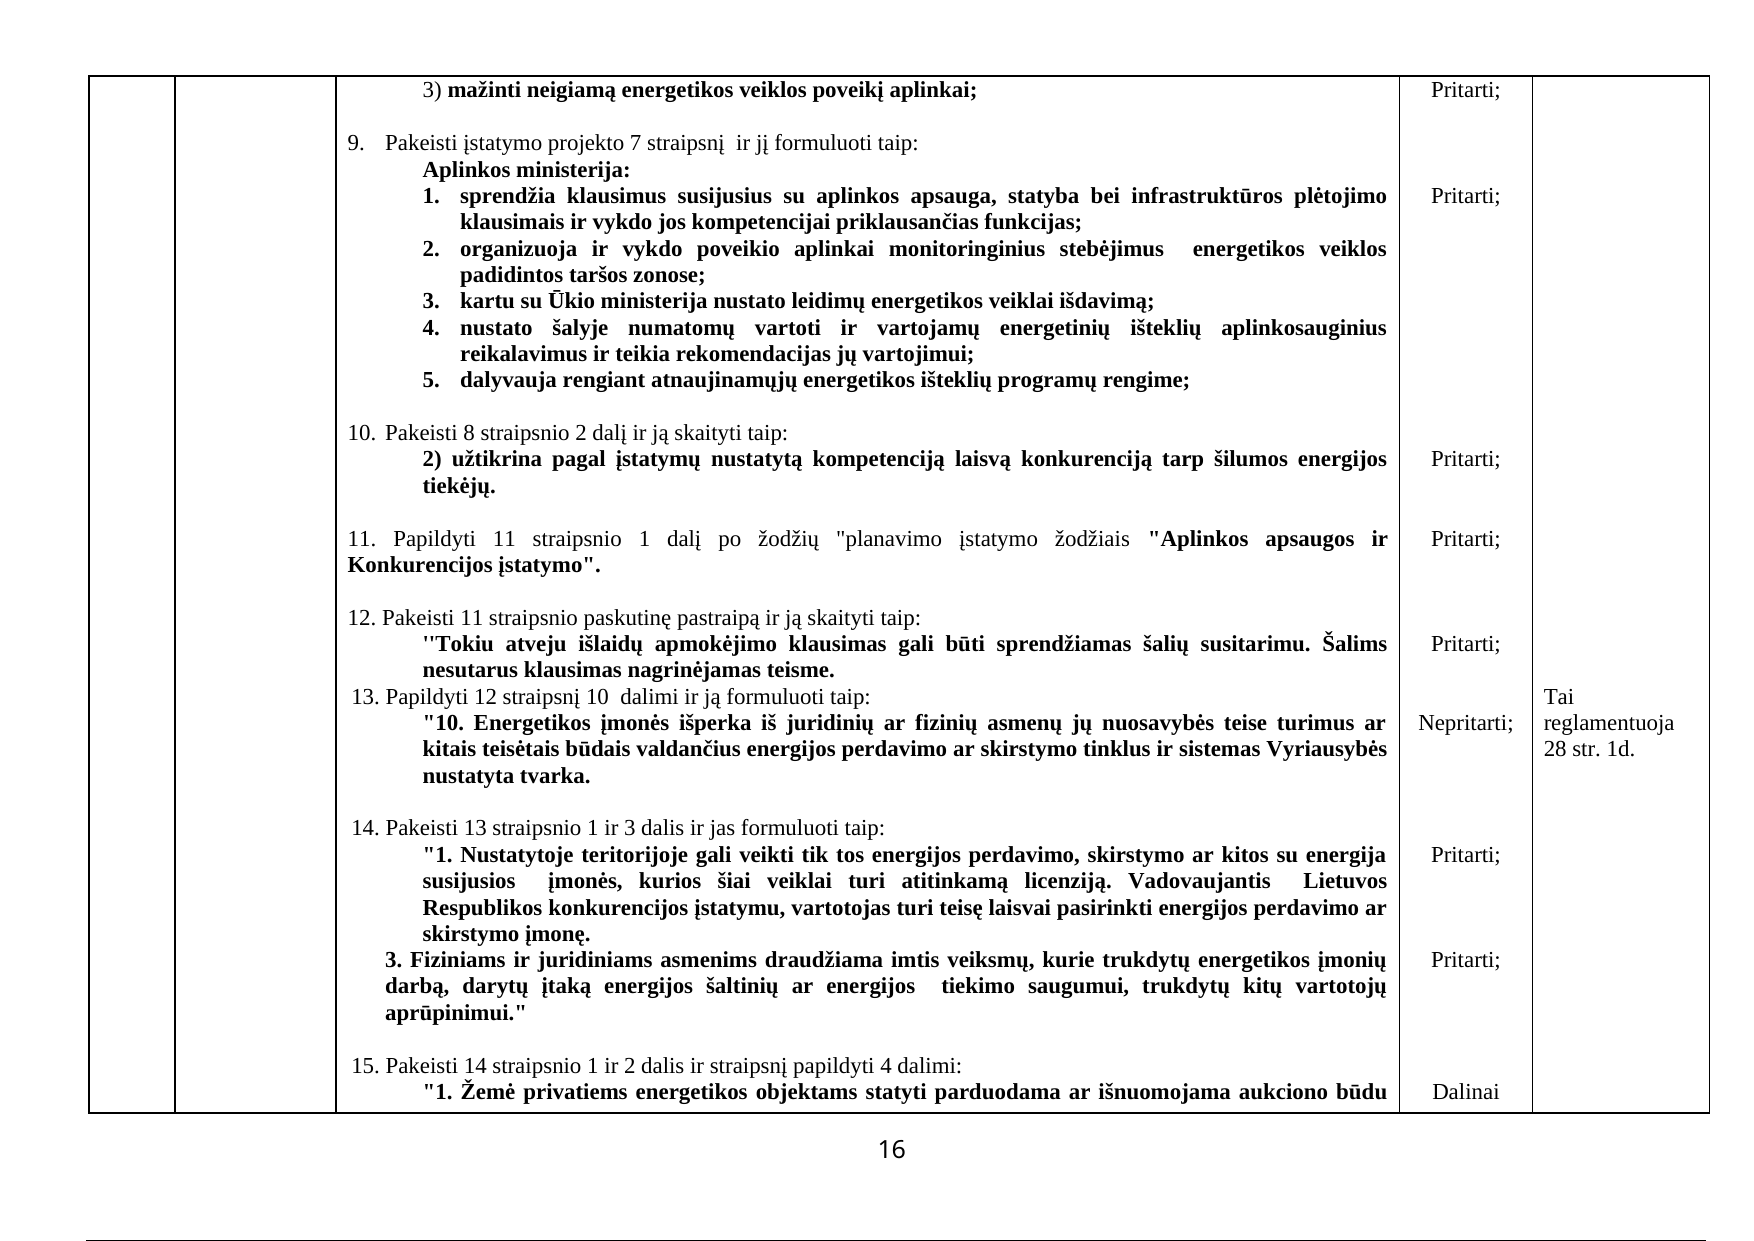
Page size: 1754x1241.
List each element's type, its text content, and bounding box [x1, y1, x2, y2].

table_cell [90, 77, 174, 1112]
table_cell Pritarti; Pritarti; Pritarti; Pritarti; Pritarti; Nepritarti; Pritarti; Pritarti; Dalinai [1400, 77, 1532, 1112]
table_cell 3) mažinti neigiamą energetikos veiklos poveikį aplinkai; Pakeisti įstatymo projekto 7 straipsnį ir jį formuluoti taip: Aplinkos ministerija: sprendžia klausimus susijusius su aplinkos apsauga, statyba bei infrastruktūros plėtojimo klausimais ir vykdo jos kompetencijai priklausančias funkcijas; organizuoja ir vykdo poveikio aplinkai monitoringinius stebėjimus energetikos veiklos padidintos taršos zonose; kartu su Ūkio ministerija nustato leidimų energetikos veiklai išdavimą; nustato šalyje numatomų vartoti ir vartojamų energetinių išteklių aplinkosauginius reikalavimus ir teikia rekomendacijas jų vartojimui; dalyvauja rengiant atnaujinamųjų energetikos išteklių programų rengime; Pakeisti 8 straipsnio 2 dalį ir ją skaityti taip: 2) užtikrina pagal įstatymų nustatytą kompetenciją laisvą konkurenciją tarp šilumos energijos tiekėjų. 11. Papildyti 11 straipsnio 1 dalį po žodžių "planavimo įstatymo žodžiais "Aplinkos apsaugos ir Konkurencijos įstatymo". 12. Pakeisti 11 straipsnio paskutinę pastraipą ir ją skaityti taip: ''Tokiu atveju išlaidų apmokėjimo klausimas gali būti sprendžiamas šalių susitarimu. Šalims nesutarus klausimas nagrinėjamas teisme. 13. Papildyti 12 straipsnį 10 dalimi ir ją formuluoti taip: "10. Energetikos įmonės išperka iš juridinių ar fizinių asmenų jų nuosavybės teise turimus ar kitais teisėtais būdais valdančius energijos perdavimo ar skirstymo tinklus ir sistemas Vyriausybės nustatyta tvarka. 14. Pakeisti 13 straipsnio 1 ir 3 dalis ir jas formuluoti taip: "1. Nustatytoje teritorijoje gali veikti tik tos energijos perdavimo, skirstymo ar kitos su energija susijusios įmonės, kurios šiai veiklai turi atitinkamą licenziją. Vadovaujantis Lietuvos Respublikos konkurencijos įstatymu, vartotojas turi teisę laisvai pasirinkti energijos perdavimo ar skirstymo įmonę. 3. Fiziniams ir juridiniams asmenims draudžiama imtis veiksmų, kurie trukdytų energetikos įmonių darbą, darytų įtaką energijos šaltinių ar energijos tiekimo saugumui, trukdytų kitų vartotojų aprūpinimui." 15. Pakeisti 14 straipsnio 1 ir 2 dalis ir straipsnį papildyti 4 dalimi: "1. Žemė privatiems energetikos objektams statyti parduodama ar išnuomojama aukciono būdu [337, 77, 1399, 1112]
table_cell Tai reglamentuoja 28 str. 1d. [1533, 77, 1709, 1112]
table_cell [176, 77, 335, 1112]
